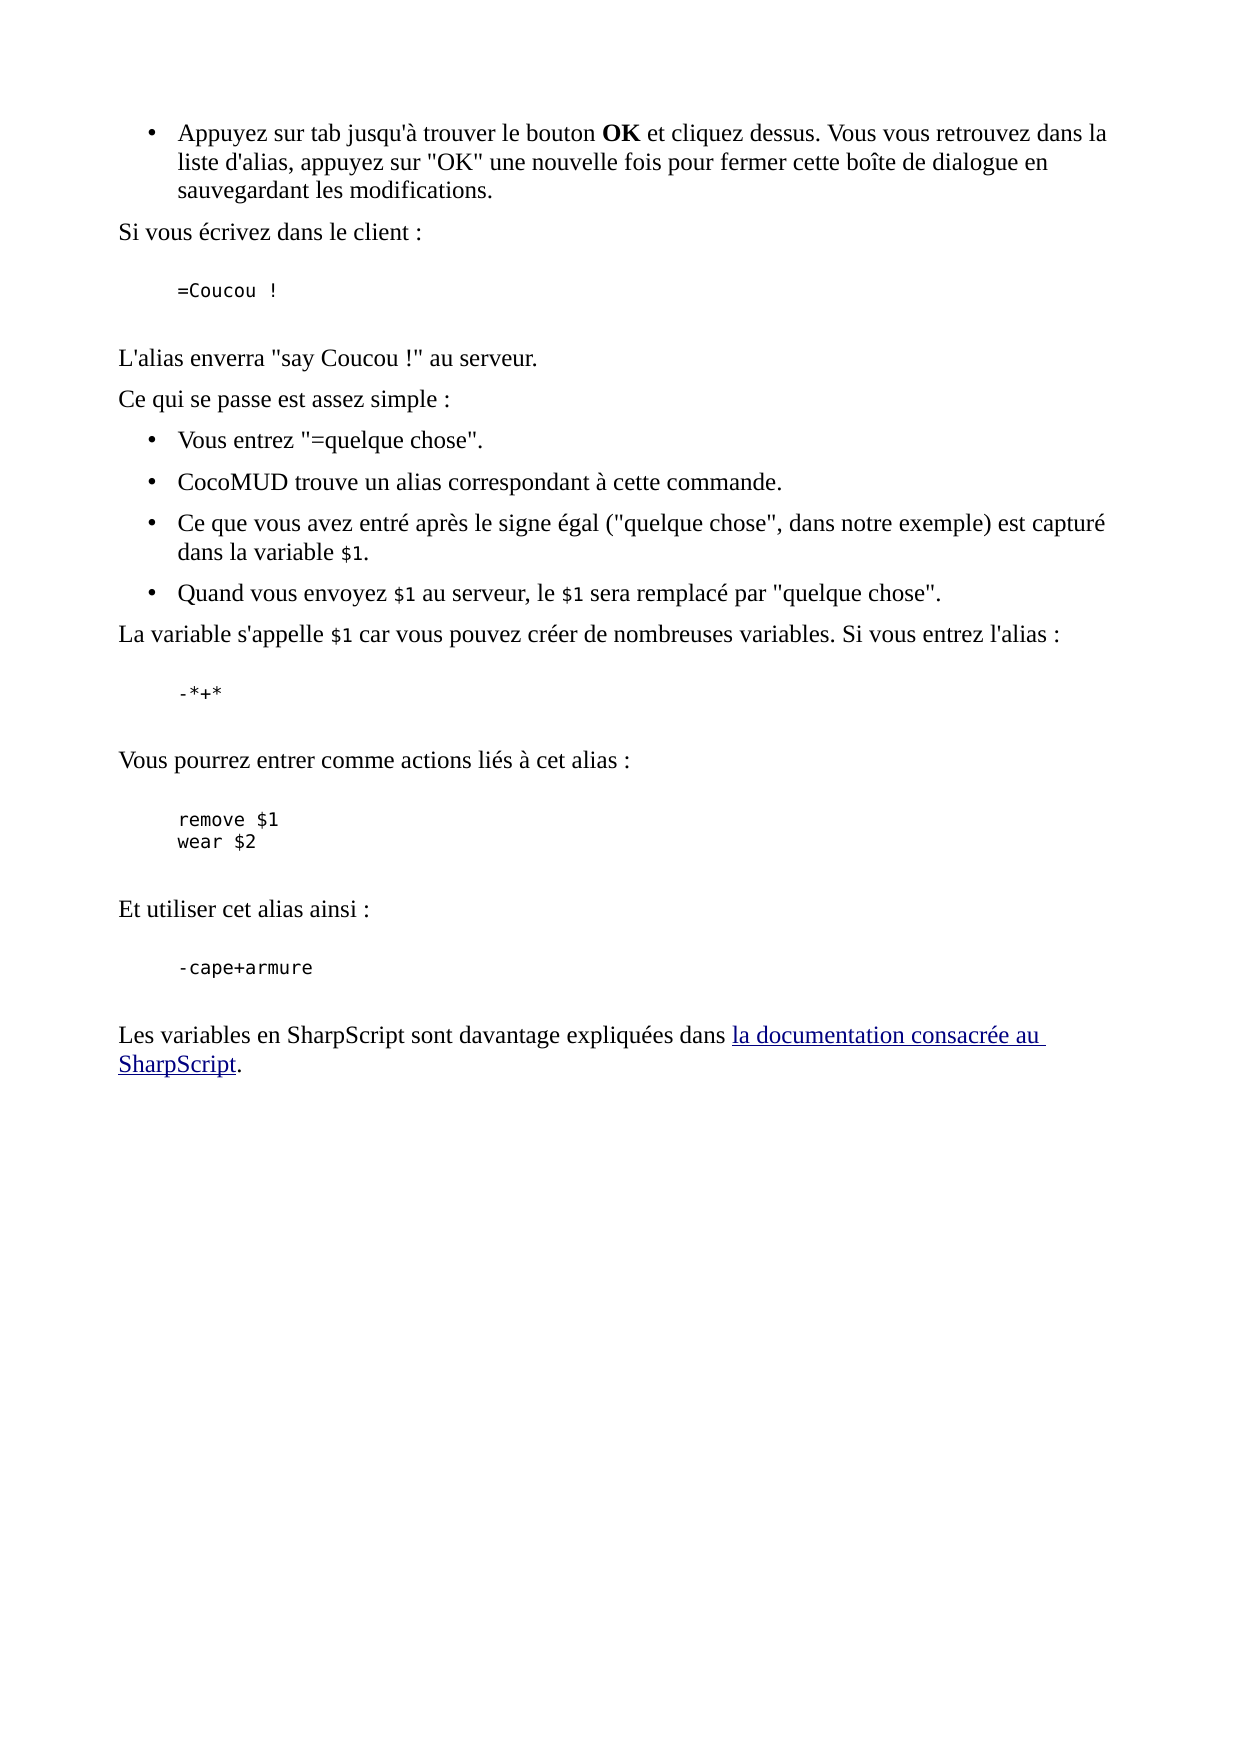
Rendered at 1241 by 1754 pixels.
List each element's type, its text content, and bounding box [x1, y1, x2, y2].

list Ce que vous avez entré après le signe égal ("quelque chose", dans notre exemple) est capturé dans la variable $1. [148, 508, 1122, 566]
list Appuyez sur tab jusqu'à trouver le bouton OK et cliquez dessus. Vous vous retrouvez dans la liste d'alias, appuyez sur "OK" une nouvelle fois pour fermer cette boîte de dialogue en sauvegardant les modifications. [148, 118, 1122, 204]
text -*+* [177, 661, 1063, 704]
text La variable s'appelle $1 car vous pouvez créer de nombreuses variables. Si vous entrez l'alias : [118, 619, 1122, 648]
text -cape+armure [177, 935, 1063, 979]
text remove $1 wear $2 [177, 787, 1063, 852]
text Vous pourrez entrer comme actions liés à cet alias : [118, 746, 1122, 774]
text Et utiliser cet alias ainsi : [118, 894, 1122, 922]
text =Coucou ! [177, 258, 1063, 302]
text Les variables en SharpScript sont davantage expliquées dans la documentation consacrée au SharpScript. [118, 1020, 1122, 1077]
text Ce qui se passe est assez simple : [118, 384, 1122, 413]
text Si vous écrivez dans le client : [118, 217, 1122, 246]
list Quand vous envoyez $1 au serveur, le $1 sera remplacé par "quelque chose". [148, 578, 1122, 607]
text L'alias enverra "say Coucou !" au serveur. [118, 343, 1122, 372]
list CocoMUD trouve un alias correspondant à cette commande. [148, 467, 1122, 496]
list Vous entrez "=quelque chose". [148, 426, 1122, 454]
